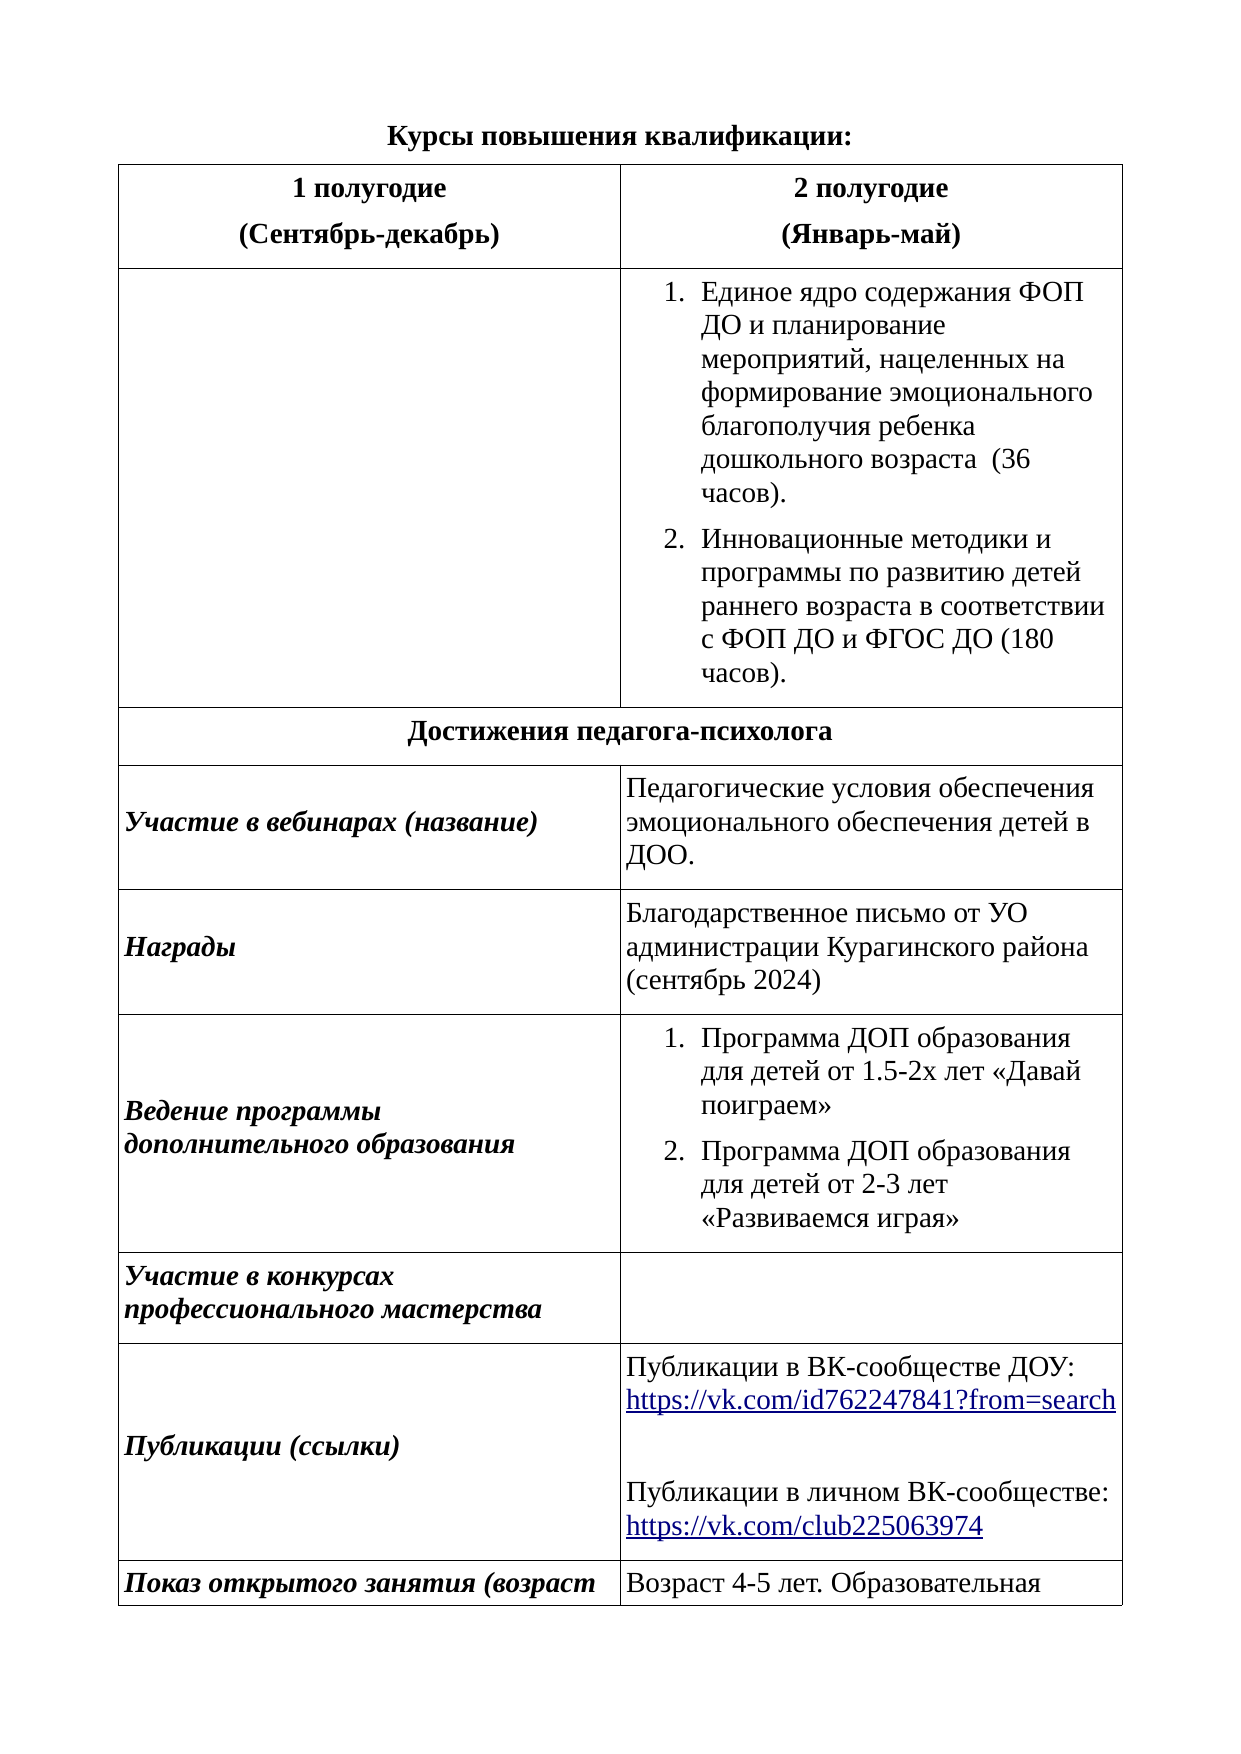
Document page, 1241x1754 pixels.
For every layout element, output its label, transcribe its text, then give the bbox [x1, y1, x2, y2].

table_cell Программа ДОП образования для детей от 1.5-2х лет «Давай поиграем» Программа ДОП образования для детей от 2-3 лет «Развиваемся играя» [621, 1015, 1122, 1252]
table_cell [119, 269, 620, 707]
table_header Достижения педагога-психолога [119, 708, 1122, 764]
table_cell Участие в конкурсах профессионального мастерства [119, 1253, 620, 1343]
table_header 2 полугодие (Январь-май) [621, 165, 1122, 268]
table_cell Публикации в ВК-сообществе ДОУ: https://vk.com/id762247841?from=search Публикации в личном ВК-сообществе: https://vk.com/club225063974 [621, 1344, 1122, 1560]
table_cell Показ открытого занятия (возраст [119, 1561, 620, 1605]
text Курсы повышения квалификации: [118, 118, 1122, 152]
table_cell [621, 1253, 1122, 1343]
table_cell Возраст 4-5 лет. Образовательная [621, 1561, 1122, 1605]
table_cell Педагогические условия обеспечения эмоционального обеспечения детей в ДОО. [621, 766, 1122, 889]
table_cell Участие в вебинарах (название) [119, 766, 620, 889]
table_header 1 полугодие (Сентябрь-декабрь) [119, 165, 620, 268]
table_cell Единое ядро содержания ФОП ДО и планирование мероприятий, нацеленных на формирование эмоционального благополучия ребенка дошкольного возраста (36 часов). Инновационные методики и программы по развитию детей раннего возраста в соответствии с ФОП ДО и ФГОС ДО (180 часов). [621, 269, 1122, 707]
table_cell Награды [119, 890, 620, 1014]
table_cell Публикации (ссылки) [119, 1344, 620, 1560]
table_cell Ведение программы дополнительного образования [119, 1015, 620, 1252]
table_cell Благодарственное письмо от УО администрации Курагинского района (сентябрь 2024) [621, 890, 1122, 1014]
